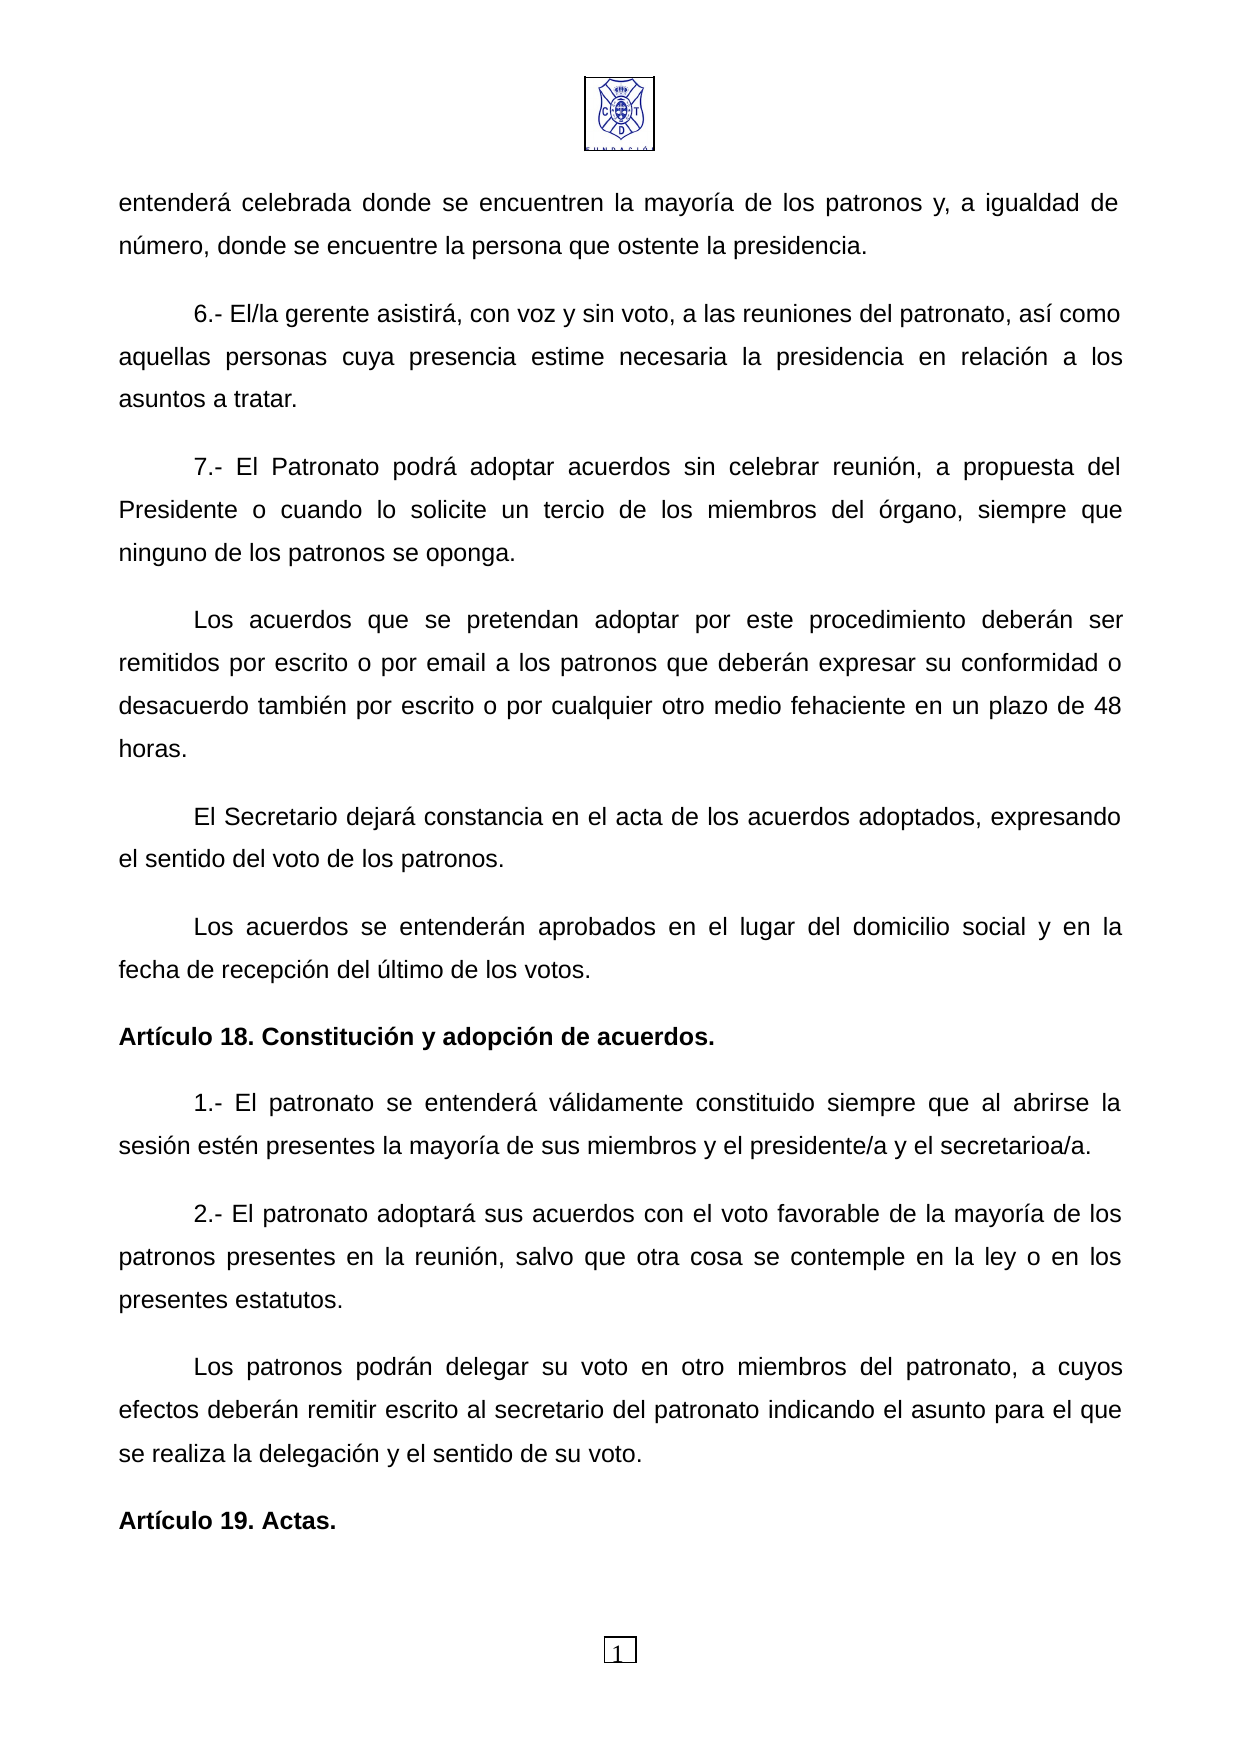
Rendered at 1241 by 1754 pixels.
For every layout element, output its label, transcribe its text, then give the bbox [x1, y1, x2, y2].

text 7.- El Patronato podrá adoptar acuerdos sin celebrar reunión, a propuesta del Presidente o cuando lo solicite un tercio de los miembros del órgano, siempre que ninguno de los patronos se oponga. [118, 451, 1123, 566]
text Artículo 18. Constitución y adopción de acuerdos. [118, 1022, 1136, 1051]
text 6.- El/la gerente asistirá, con voz y sin voto, a las reuniones del patronato, así como aquellas personas cuya presencia estime necesaria la presidencia en relación a los asuntos a tratar. [118, 299, 1123, 413]
text entenderá celebrada donde se encuentren la mayoría de los patronos y, a igualdad de número, donde se encuentre la persona que ostente la presidencia. [118, 188, 1136, 260]
text Los patronos podrán delegar su voto en otro miembros del patronato, a cuyos efectos deberán remitir escrito al secretario del patronato indicando el asunto para el que se realiza la delegación y el sentido de su voto. [118, 1352, 1123, 1467]
text El Secretario dejará constancia en el acta de los acuerdos adoptados, expresando el sentido del voto de los patronos. [118, 802, 1123, 873]
text Los acuerdos se entenderán aprobados en el lugar del domicilio social y en la fecha de recepción del último de los votos. [118, 912, 1123, 983]
picture [586, 78, 653, 150]
text 2.- El patronato adoptará sus acuerdos con el voto favorable de la mayoría de los patronos presentes en la reunión, salvo que otra cosa se contemple en la ley o en los presentes estatutos. [118, 1199, 1123, 1314]
text Los acuerdos que se pretendan adoptar por este procedimiento deberán ser remitidos por escrito o por email a los patronos que deberán expresar su conformidad o desacuerdo también por escrito o por cualquier otro medio fehaciente en un plazo de 48 horas. [118, 605, 1123, 763]
text 1.- El patronato se entenderá válidamente constituido siempre que al abrirse la sesión estén presentes la mayoría de sus miembros y el presidente/a y el secretarioa/a. [118, 1088, 1123, 1160]
text Artículo 19. Actas. [118, 1506, 1136, 1534]
